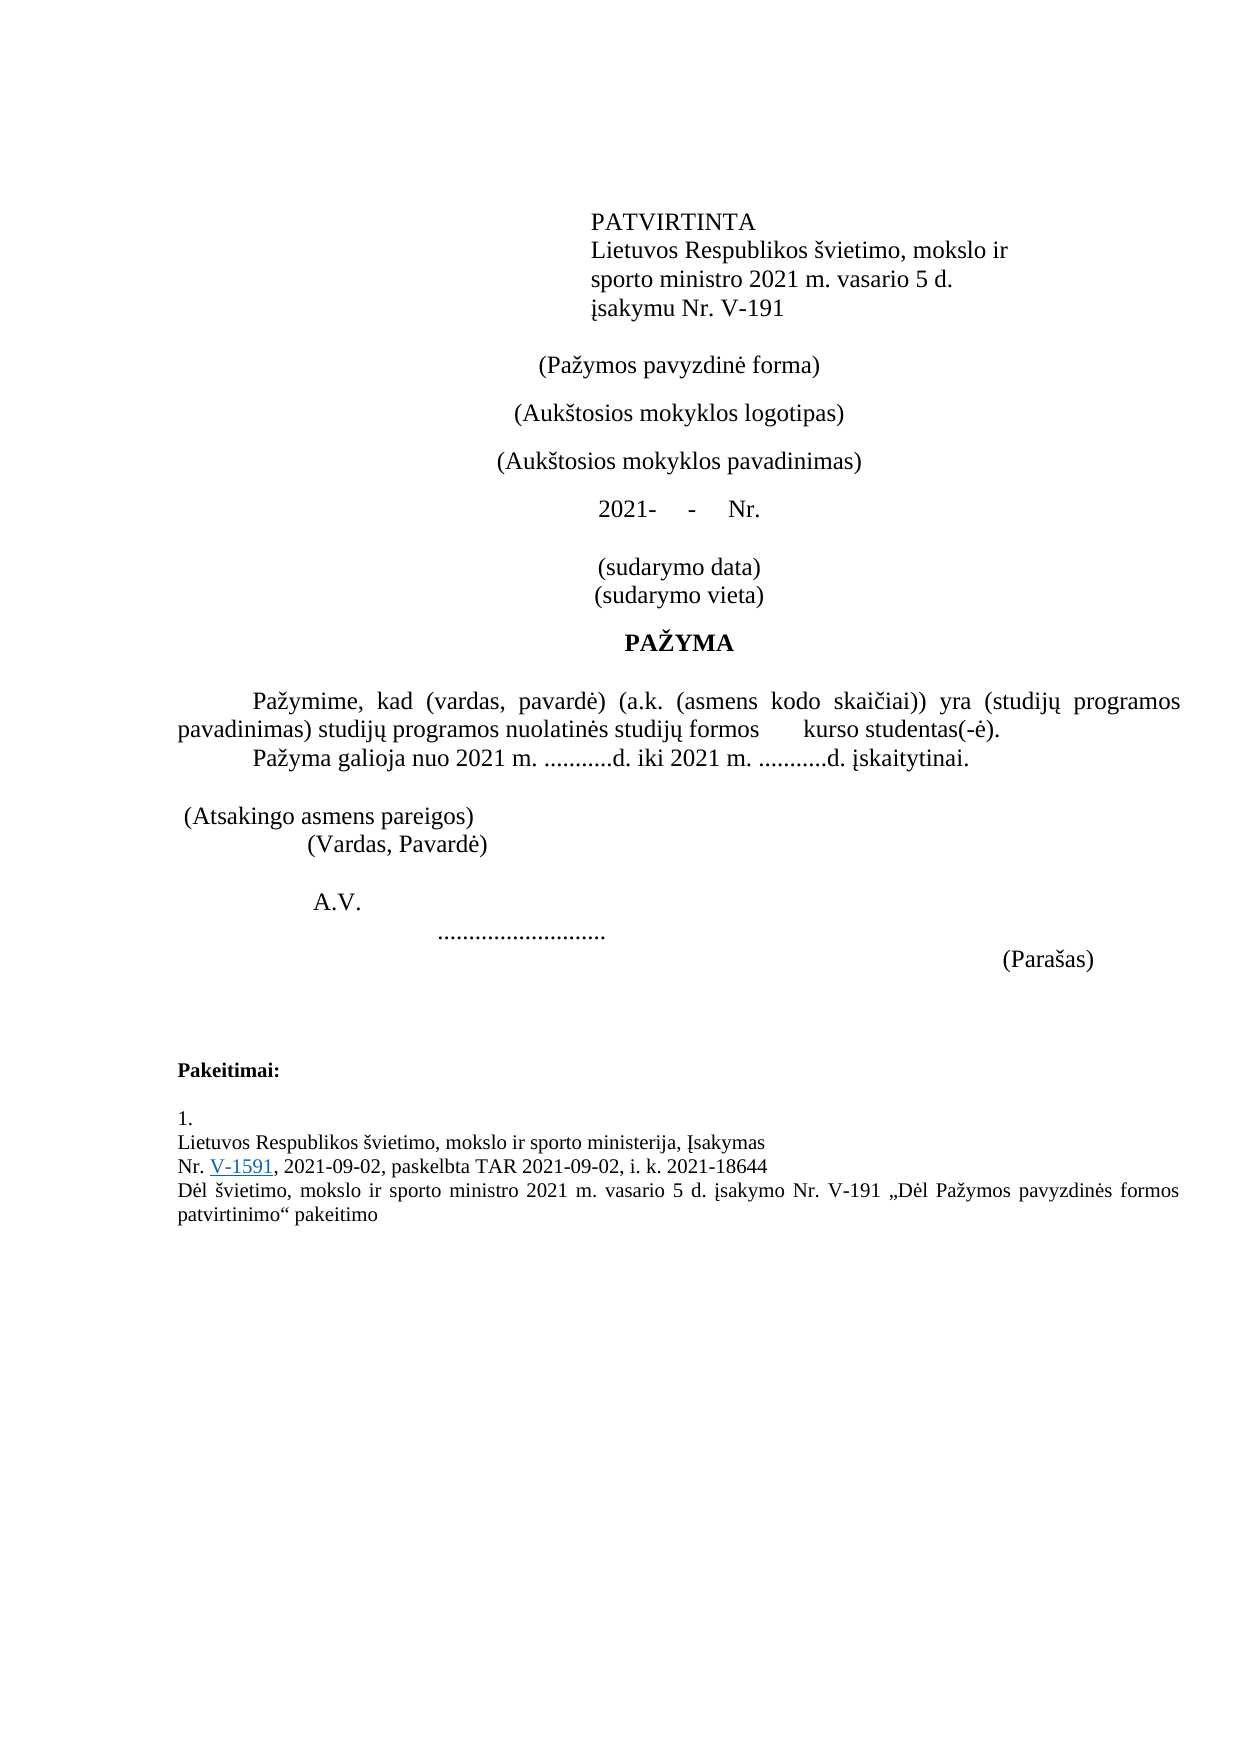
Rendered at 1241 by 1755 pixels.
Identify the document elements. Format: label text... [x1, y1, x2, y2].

text įsakymu Nr. V-191 [177, 293, 1181, 322]
text (sudarymo data) [177, 552, 1181, 580]
text PAŽYMA [177, 628, 1181, 657]
text Pažymime, kad (vardas, pavardė) (a.k. (asmens kodo skaičiai)) yra (studijų programos pavadinimas) studijų programos nuolatinės studijų formos kurso studentas(-ė). [177, 686, 1181, 743]
text (sudarymo vieta) [177, 580, 1181, 609]
text 2021- - Nr. [177, 494, 1181, 552]
text (Atsakingo asmens pareigos) (Vardas, Pavardė) [177, 801, 1181, 887]
text Dėl švietimo, mokslo ir sporto ministro 2021 m. vasario 5 d. įsakymo Nr. V-191 „Dėl Pažymos pavyzdinės formos patvirtinimo“ pakeitimo [177, 1178, 1181, 1226]
text Nr. V-1591, 2021-09-02, paskelbta TAR 2021-09-02, i. k. 2021-18644 [177, 1154, 1181, 1178]
text Lietuvos Respublikos švietimo, mokslo ir sporto ministerija, Įsakymas [177, 1130, 1181, 1154]
text (Parašas) [927, 944, 1181, 973]
text Lietuvos Respublikos švietimo, mokslo ir [177, 235, 1181, 264]
text (Pažymos pavyzdinė forma) [177, 350, 1181, 379]
text sporto ministro 2021 m. vasario 5 d. [177, 264, 1181, 293]
text A.V. ........................... [177, 887, 1181, 944]
text (Aukštosios mokyklos pavadinimas) [177, 446, 1181, 475]
text 1. [177, 1106, 1181, 1130]
text Pakeitimai: [177, 1058, 1181, 1082]
text PATVIRTINTA [177, 207, 1181, 235]
text Pažyma galioja nuo 2021 m. ...........d. iki 2021 m. ...........d. įskaitytinai. [177, 743, 1181, 772]
text (Aukštosios mokyklos logotipas) [177, 398, 1181, 427]
